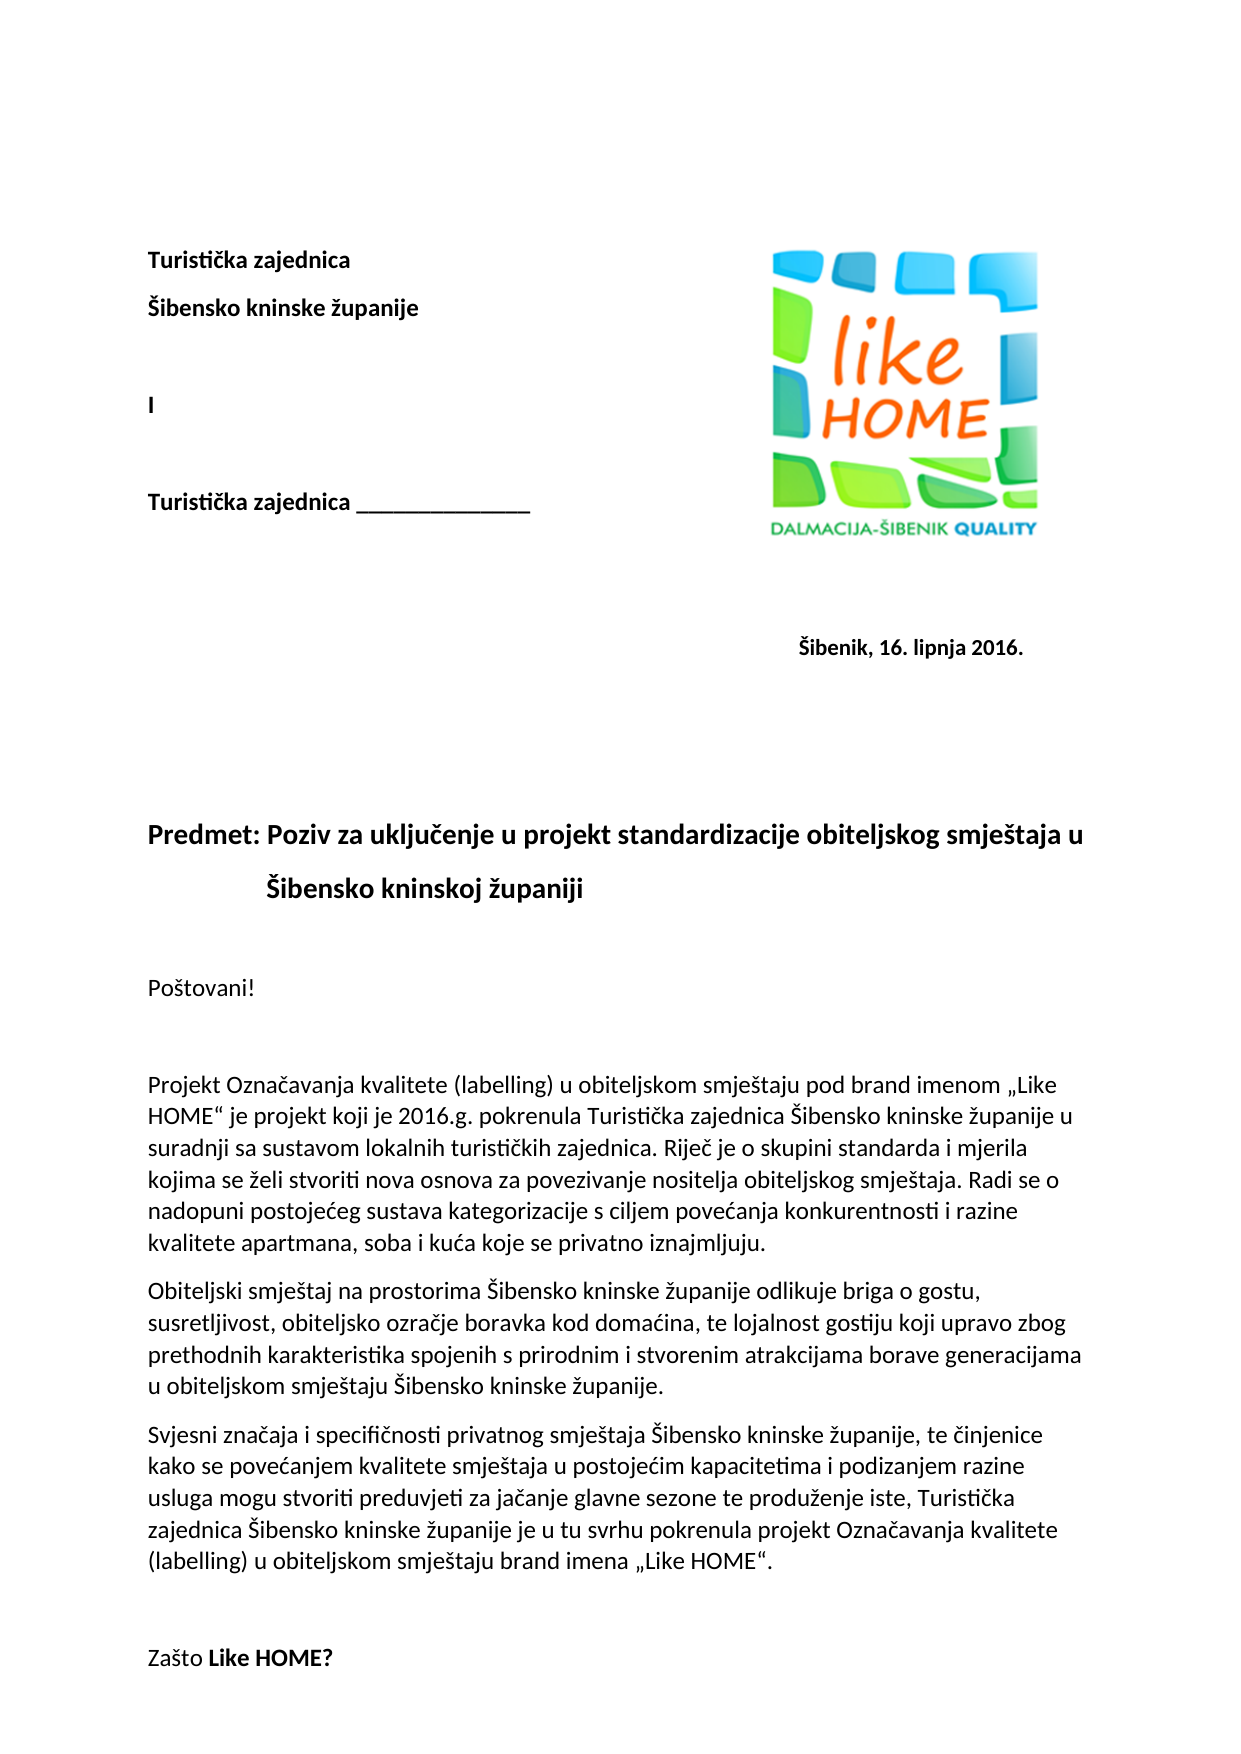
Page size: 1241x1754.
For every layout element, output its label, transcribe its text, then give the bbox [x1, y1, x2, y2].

text Predmet: Poziv za uključenje u projekt standardizacije obiteljskog smještaja u [148, 816, 1093, 852]
text Poštovani! [148, 972, 1093, 1003]
text Zašto Like HOME? [148, 1642, 1093, 1673]
text I [148, 389, 583, 420]
text Projekt Označavanja kvalitete (labelling) u obiteljskom smještaju pod brand imenom „Like HOME“ je projekt koji je 2016.g. pokrenula Turistička zajednica Šibensko kninske županije u suradnji sa sustavom lokalnih turističkih zajednica. Riječ je o skupini standarda i mjerila kojima se želi stvoriti nova osnova za povezivanje nositelja obiteljskog smještaja. Radi se o nadopuni postojećeg sustava kategorizacije s ciljem povećanja konkurentnosti i razine kvalitete apartmana, soba i kuća koje se privatno iznajmljuju. [148, 1069, 1093, 1258]
text Obiteljski smještaj na prostorima Šibensko kninske županije odlikuje briga o gostu, susretljivost, obiteljsko ozračje boravka kod domaćina, te lojalnost gostiju koji upravo zbog prethodnih karakteristika spojenih s prirodnim i stvorenim atrakcijama borave generacijama u obiteljskom smještaju Šibensko kninske županije. [148, 1275, 1093, 1401]
text Šibensko kninskoj županiji [148, 870, 1093, 906]
text Turistička zajednica ______________ [148, 486, 583, 516]
text Šibensko kninske županije [148, 293, 583, 323]
text Svjesni značaja i specifičnosti privatnog smještaja Šibensko kninske županije, te činjenice kako se povećanjem kvalitete smještaja u postojećim kapacitetima i podizanjem razine usluga mogu stvoriti preduvjeti za jačanje glavne sezone te produženje iste, Turistička zajednica Šibensko kninske županije je u tu svrhu pokrenula projekt Označavanja kvalitete (labelling) u obiteljskom smještaju brand imena „Like HOME“. [148, 1419, 1093, 1576]
text Šibenik, 16. lipnja 2016. [148, 631, 1093, 661]
text Turistička zajednica [148, 244, 583, 275]
